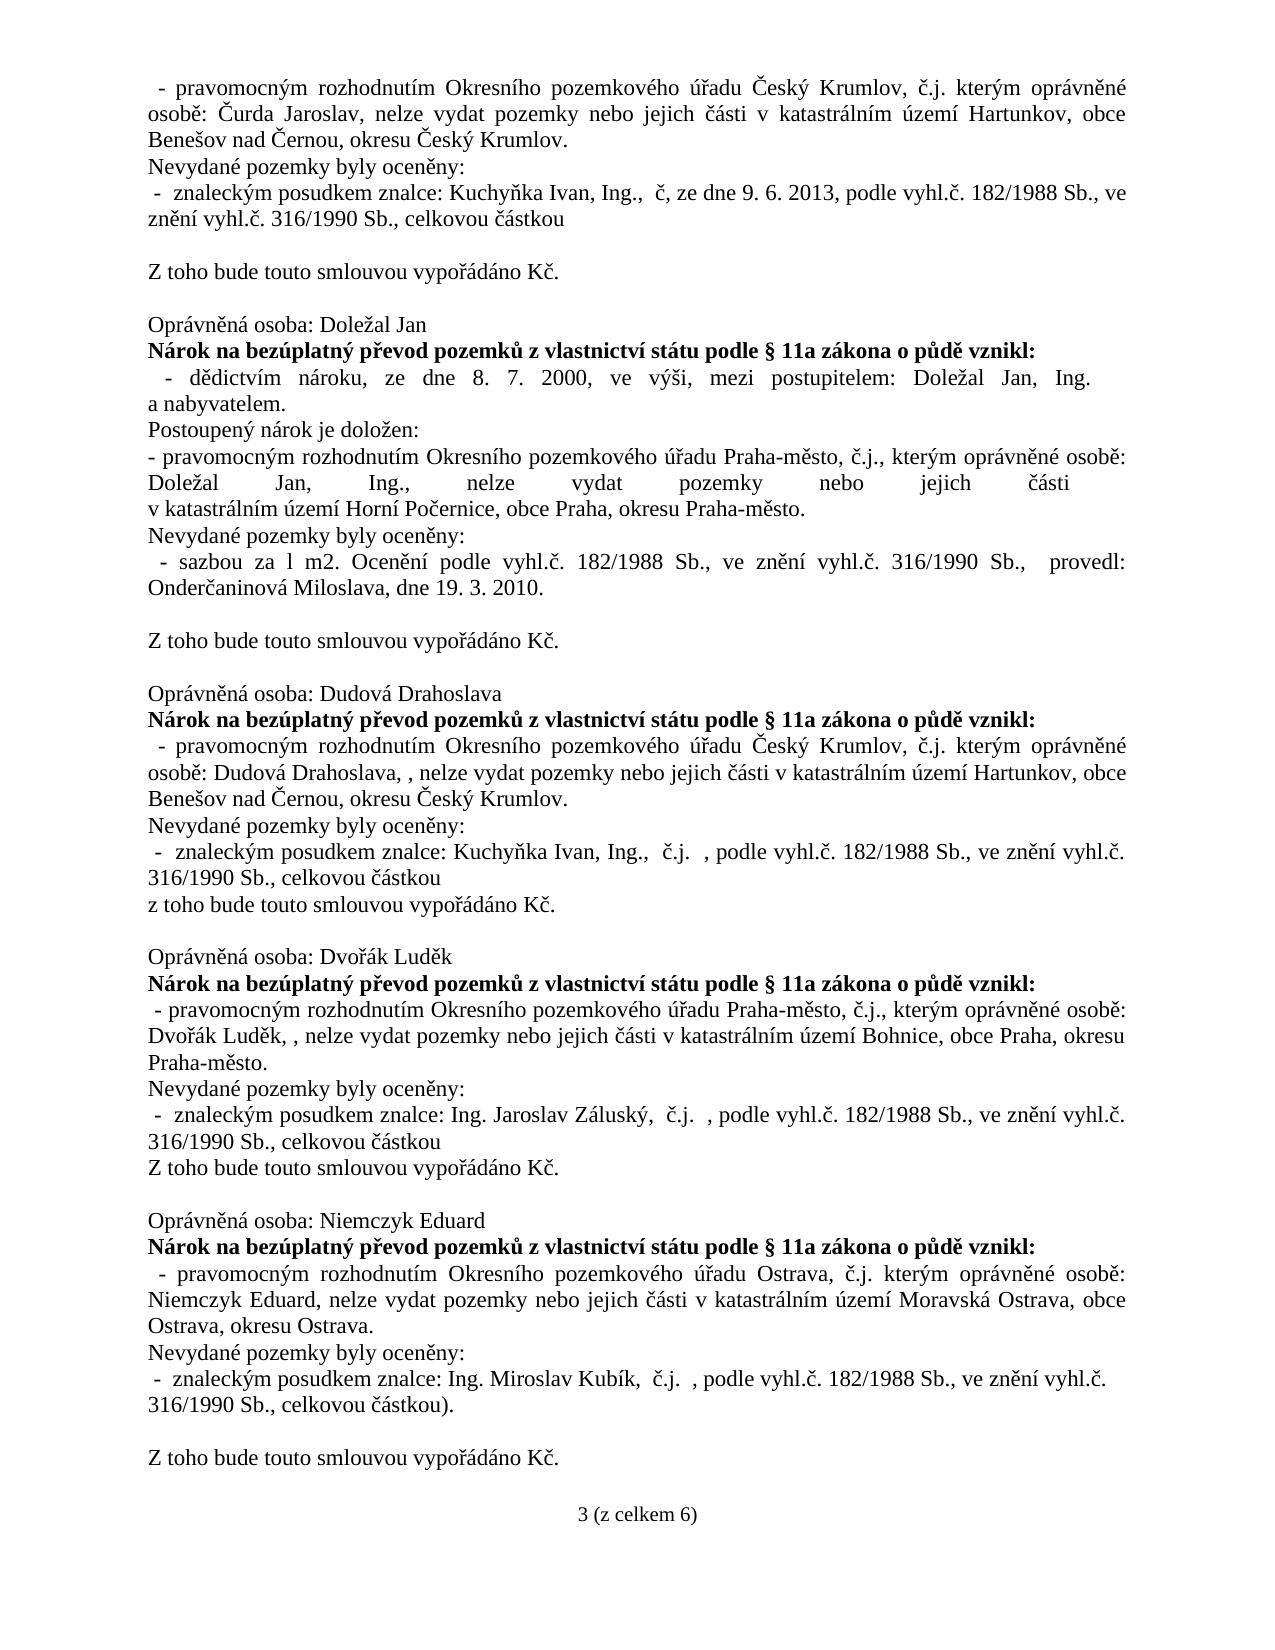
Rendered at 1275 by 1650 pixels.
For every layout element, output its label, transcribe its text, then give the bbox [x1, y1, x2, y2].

text - pravomocným rozhodnutím Okresního pozemkového úřadu Ostrava, č.j. kterým oprávněné osobě: Niemczyk Eduard, nelze vydat pozemky nebo jejich části v katastrálním území Moravská Ostrava, obce Ostrava, okresu Ostrava. [148, 1260, 1127, 1339]
text - znaleckým posudkem znalce: Kuchyňka Ivan, Ing., č.j. , podle vyhl.č. 182/1988 Sb., ve znění vyhl.č. 316/1990 Sb., celkovou částkou [148, 838, 1127, 891]
text Nevydané pozemky byly oceněny: [148, 1339, 1127, 1365]
text - pravomocným rozhodnutím Okresního pozemkového úřadu Praha-město, č.j., kterým oprávněné osobě: Doležal Jan, Ing., nelze vydat pozemky nebo jejich části v katastrálním území Horní Počernice, obce Praha, okresu Praha-město. [148, 443, 1127, 522]
text Nevydané pozemky byly oceněny: [148, 522, 1127, 548]
text z toho bude touto smlouvou vypořádáno Kč. [148, 891, 1127, 917]
text - pravomocným rozhodnutím Okresního pozemkového úřadu Praha-město, č.j., kterým oprávněné osobě: Dvořák Luděk, , nelze vydat pozemky nebo jejich části v katastrálním území Bohnice, obce Praha, okresu Praha-město. [148, 996, 1127, 1075]
text Z toho bude touto smlouvou vypořádáno Kč. [148, 1444, 1127, 1471]
text - znaleckým posudkem znalce: Kuchyňka Ivan, Ing., č, ze dne 9. 6. 2013, podle vyhl.č. 182/1988 Sb., ve znění vyhl.č. 316/1990 Sb., celkovou částkou [148, 179, 1127, 232]
text Oprávněná osoba: Doležal Jan [148, 311, 1127, 337]
text - dědictvím nároku, ze dne 8. 7. 2000, ve výši, mezi postupitelem: Doležal Jan, Ing. a nabyvatelem. [148, 364, 1127, 416]
text Nevydané pozemky byly oceněny: [148, 812, 1127, 838]
text Oprávněná osoba: Dudová Drahoslava [148, 680, 1127, 706]
text Z toho bude touto smlouvou vypořádáno Kč. [148, 1154, 1127, 1181]
text - pravomocným rozhodnutím Okresního pozemkového úřadu Český Krumlov, č.j. kterým oprávněné osobě: Čurda Jaroslav, nelze vydat pozemky nebo jejich části v katastrálním území Hartunkov, obce Benešov nad Černou, okresu Český Krumlov. [148, 74, 1127, 153]
text Z toho bude touto smlouvou vypořádáno Kč. [148, 627, 1127, 653]
text Nevydané pozemky byly oceněny: [148, 153, 1127, 179]
text - znaleckým posudkem znalce: Ing. Miroslav Kubík, č.j. , podle vyhl.č. 182/1988 Sb., ve znění vyhl.č. 316/1990 Sb., celkovou částkou). [148, 1365, 1127, 1418]
text Oprávněná osoba: Niemczyk Eduard [148, 1207, 1127, 1233]
text Oprávněná osoba: Dvořák Luděk [148, 943, 1127, 970]
text Nárok na bezúplatný převod pozemků z vlastnictví státu podle § 11a zákona o půdě vznikl: [148, 1233, 1127, 1260]
text Z toho bude touto smlouvou vypořádáno Kč. [148, 258, 1127, 284]
text Nárok na bezúplatný převod pozemků z vlastnictví státu podle § 11a zákona o půdě vznikl: [148, 706, 1127, 733]
text - znaleckým posudkem znalce: Ing. Jaroslav Záluský, č.j. , podle vyhl.č. 182/1988 Sb., ve znění vyhl.č. 316/1990 Sb., celkovou částkou [148, 1102, 1127, 1154]
text Nevydané pozemky byly oceněny: [148, 1075, 1127, 1102]
text Nárok na bezúplatný převod pozemků z vlastnictví státu podle § 11a zákona o půdě vznikl: [148, 970, 1127, 996]
text Postoupený nárok je doložen: [148, 416, 1127, 443]
text Nárok na bezúplatný převod pozemků z vlastnictví státu podle § 11a zákona o půdě vznikl: [148, 337, 1127, 364]
text - sazbou za l m2. Ocenění podle vyhl.č. 182/1988 Sb., ve znění vyhl.č. 316/1990 Sb., provedl: Onderčaninová Miloslava, dne 19. 3. 2010. [148, 548, 1127, 601]
text - pravomocným rozhodnutím Okresního pozemkového úřadu Český Krumlov, č.j. kterým oprávněné osobě: Dudová Drahoslava, , nelze vydat pozemky nebo jejich části v katastrálním území Hartunkov, obce Benešov nad Černou, okresu Český Krumlov. [148, 733, 1127, 812]
